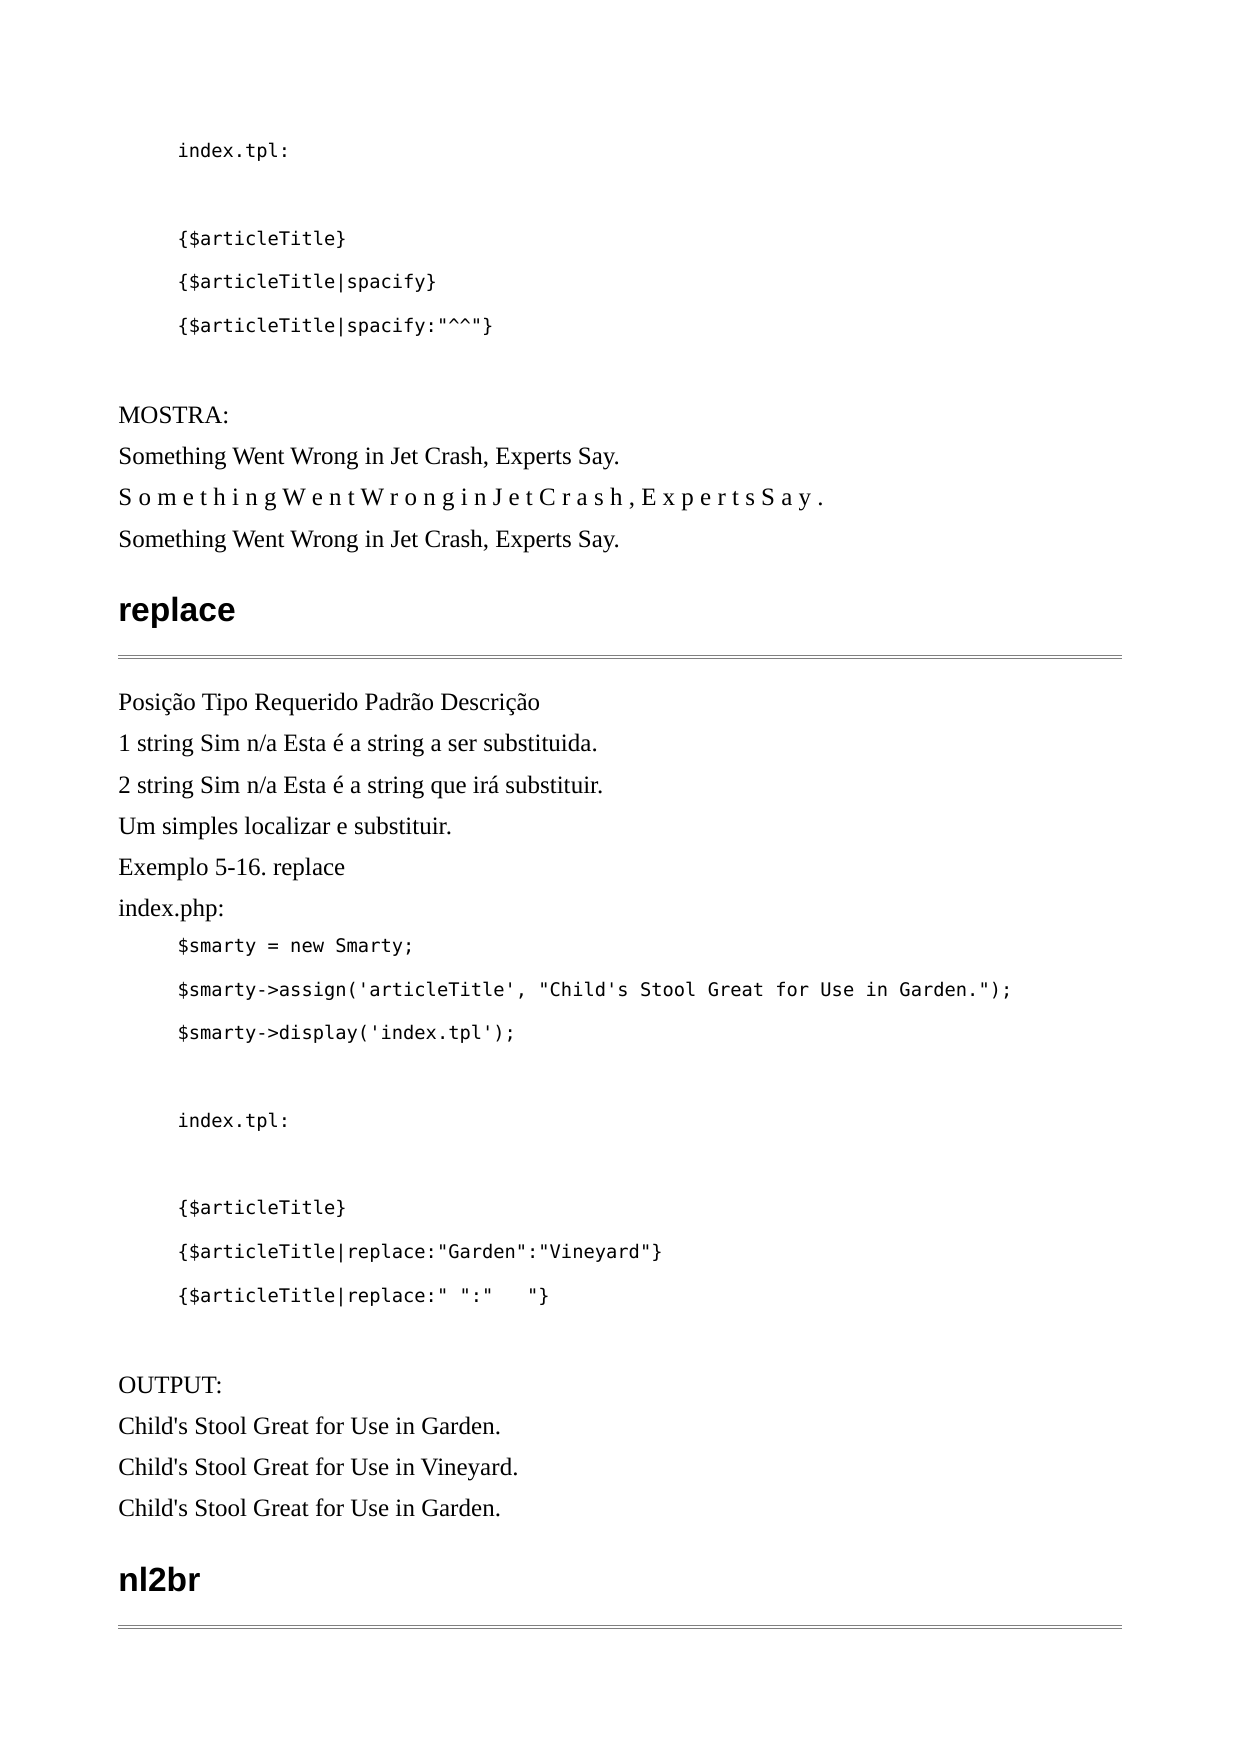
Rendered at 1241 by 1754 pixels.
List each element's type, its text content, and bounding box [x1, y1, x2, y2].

text Child's Stool Great for Use in Garden. [118, 1493, 1122, 1522]
text OUTPUT: [118, 1370, 1122, 1398]
text Um simples localizar e substituir. [118, 811, 1122, 840]
text 2 string Sim n/a Esta é a string que irá substituir. [118, 770, 1122, 798]
text MOSTRA: [118, 400, 1122, 429]
text Something Went Wrong in Jet Crash, Experts Say. [118, 441, 1122, 470]
text Child's Stool Great for Use in Garden. [118, 1411, 1122, 1440]
text Child's Stool Great for Use in Vineyard. [118, 1452, 1122, 1481]
text Exemplo 5-16. replace [118, 852, 1122, 881]
text Something Went Wrong in Jet Crash, Experts Say. [118, 524, 1122, 552]
text index.php: [118, 893, 1122, 922]
text S o m e t h i n g W e n t W r o n g i n J e t C r a s h , E x p e r t s S a y . [118, 482, 1122, 511]
text index.tpl: {$articleTitle} {$articleTitle|spacify} {$articleTitle|spacify:"^^"} [177, 118, 1063, 359]
text Posição Tipo Requerido Padrão Descrição [118, 687, 1122, 716]
text 1 string Sim n/a Esta é a string a ser substituida. [118, 728, 1122, 757]
subtitle replace [118, 590, 1122, 629]
text $smarty = new Smarty; $smarty->assign('articleTitle', "Child's Stool Great for Use in Garden."); $smarty->display('index.tpl'); index.tpl: {$articleTitle} {$articleTitle|replace:"Garden":"Vineyard"} {$articleTitle|replace:" ":" "} [177, 935, 1063, 1328]
subtitle nl2br [118, 1560, 1122, 1598]
